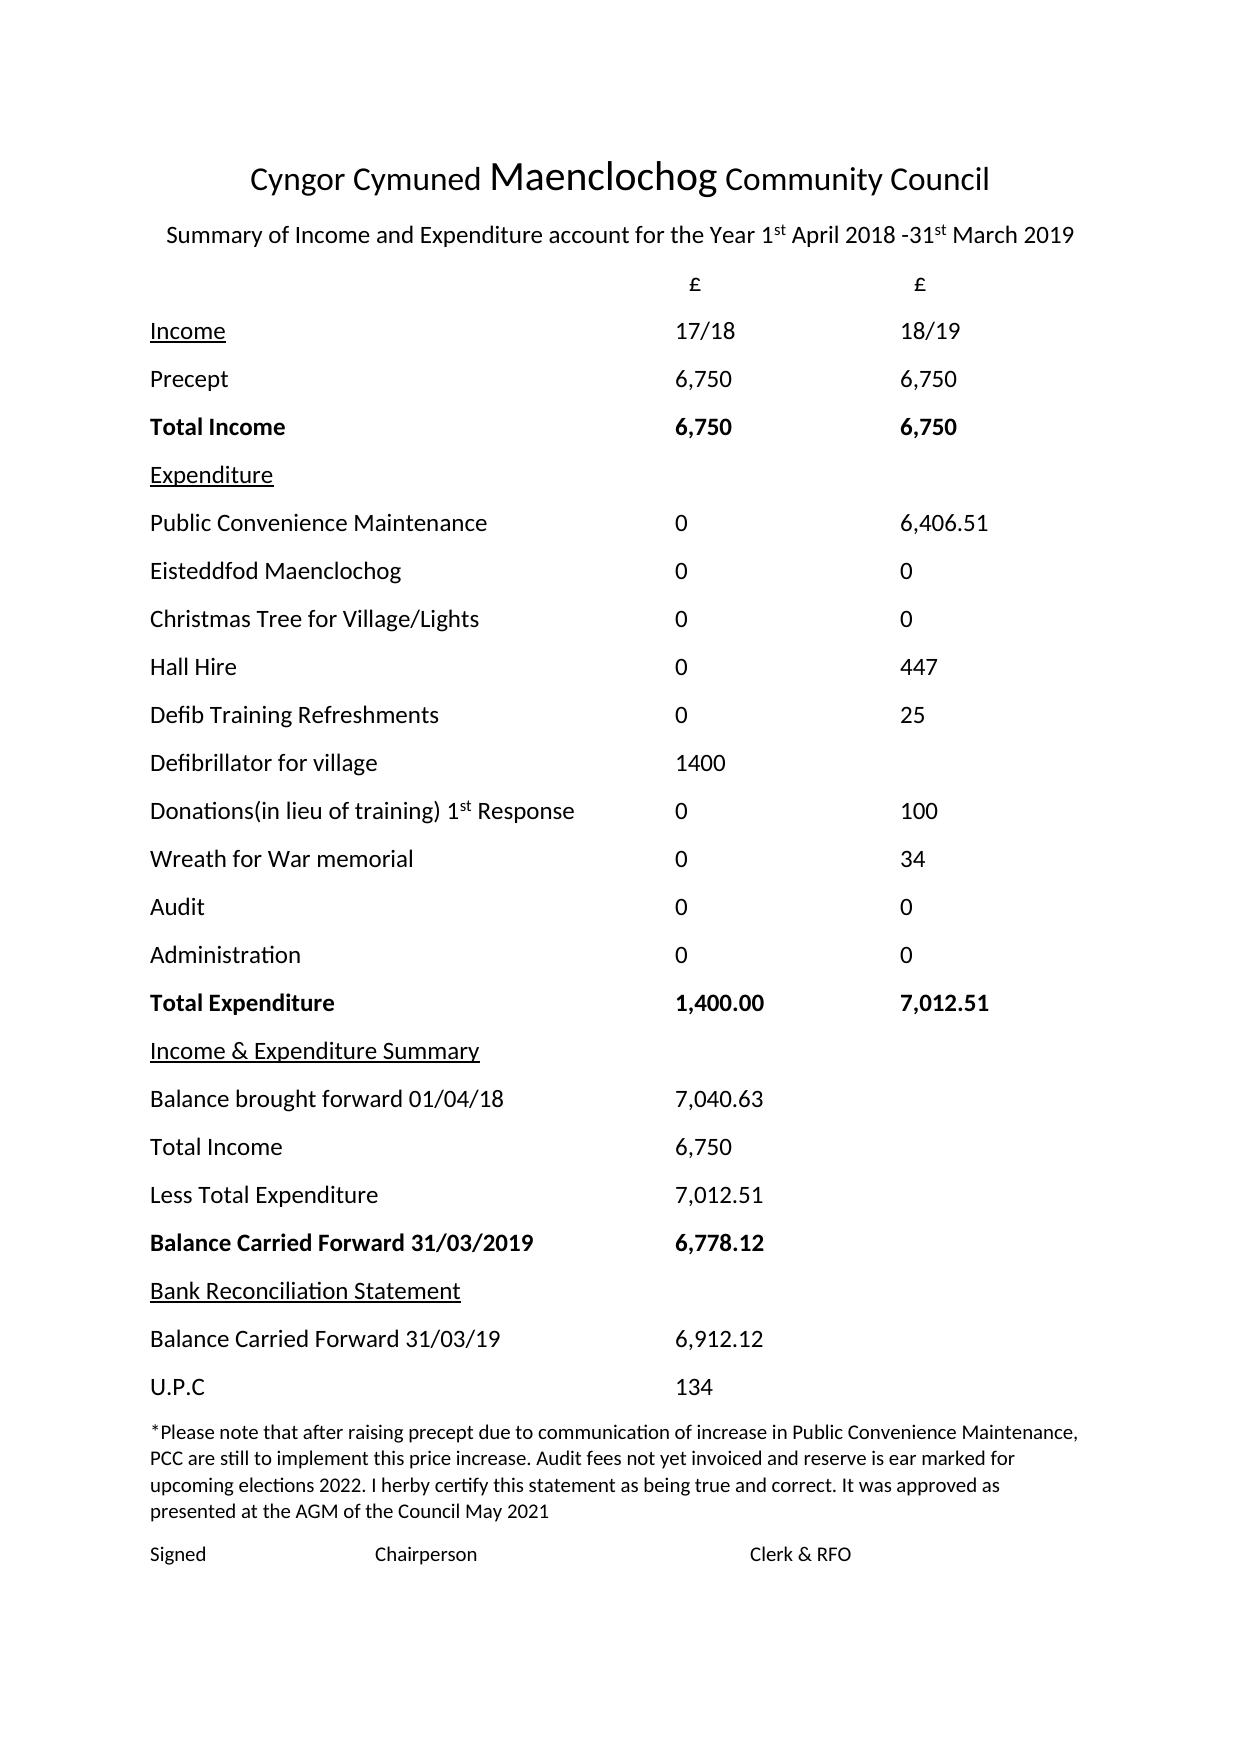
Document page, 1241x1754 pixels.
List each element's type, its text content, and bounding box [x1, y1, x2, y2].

text Public Convenience Maintenance 0 6,406.51 [150, 507, 1090, 538]
text Income & Expenditure Summary [150, 1035, 1090, 1066]
text Cyngor Cymuned Maenclochog Community Council [150, 150, 1090, 201]
text Audit 0 0 [150, 891, 1090, 922]
text U.P.C 134 [150, 1371, 1090, 1402]
text Wreath for War memorial 0 34 [150, 843, 1090, 874]
text Eisteddfod Maenclochog 0 0 [150, 555, 1090, 586]
text Balance Carried Forward 31/03/2019 6,778.12 [150, 1227, 1090, 1258]
text Precept 6,750 6,750 [150, 363, 1090, 393]
text Income 17/18 18/19 [150, 315, 1090, 346]
text Balance Carried Forward 31/03/19 6,912.12 [150, 1323, 1090, 1354]
text £ £ [450, 267, 1090, 297]
text Balance brought forward 01/04/18 7,040.63 [150, 1083, 1090, 1114]
text Hall Hire 0 447 [150, 651, 1090, 682]
text Total Expenditure 1,400.00 7,012.51 [150, 987, 1090, 1018]
text Bank Reconciliation Statement [150, 1275, 1090, 1306]
text Defibrillator for village 1400 [150, 747, 1090, 778]
text *Please note that after raising precept due to communication of increase in Public Convenience Maintenance, PCC are still to implement this price increase. Audit fees not yet invoiced and reserve is ear marked for upcoming elections 2022. I herby certify this statement as being true and correct. It was approved as presented at the AGM of the Council May 2021 [150, 1419, 1090, 1523]
text Defib Training Refreshments 0 25 [150, 699, 1090, 730]
text Total Income 6,750 [150, 1131, 1090, 1162]
text Administration 0 0 [150, 939, 1090, 970]
text Summary of Income and Expenditure account for the Year 1st April 2018 -31st March 2019 [150, 219, 1090, 249]
text Christmas Tree for Village/Lights 0 0 [150, 603, 1090, 634]
text Donations(in lieu of training) 1st Response 0 100 [150, 795, 1090, 826]
text Signed Chairperson Clerk & RFO [150, 1541, 1090, 1566]
text Total Income 6,750 6,750 [150, 411, 1090, 442]
text Expenditure [150, 459, 1090, 489]
text Less Total Expenditure 7,012.51 [150, 1179, 1090, 1210]
